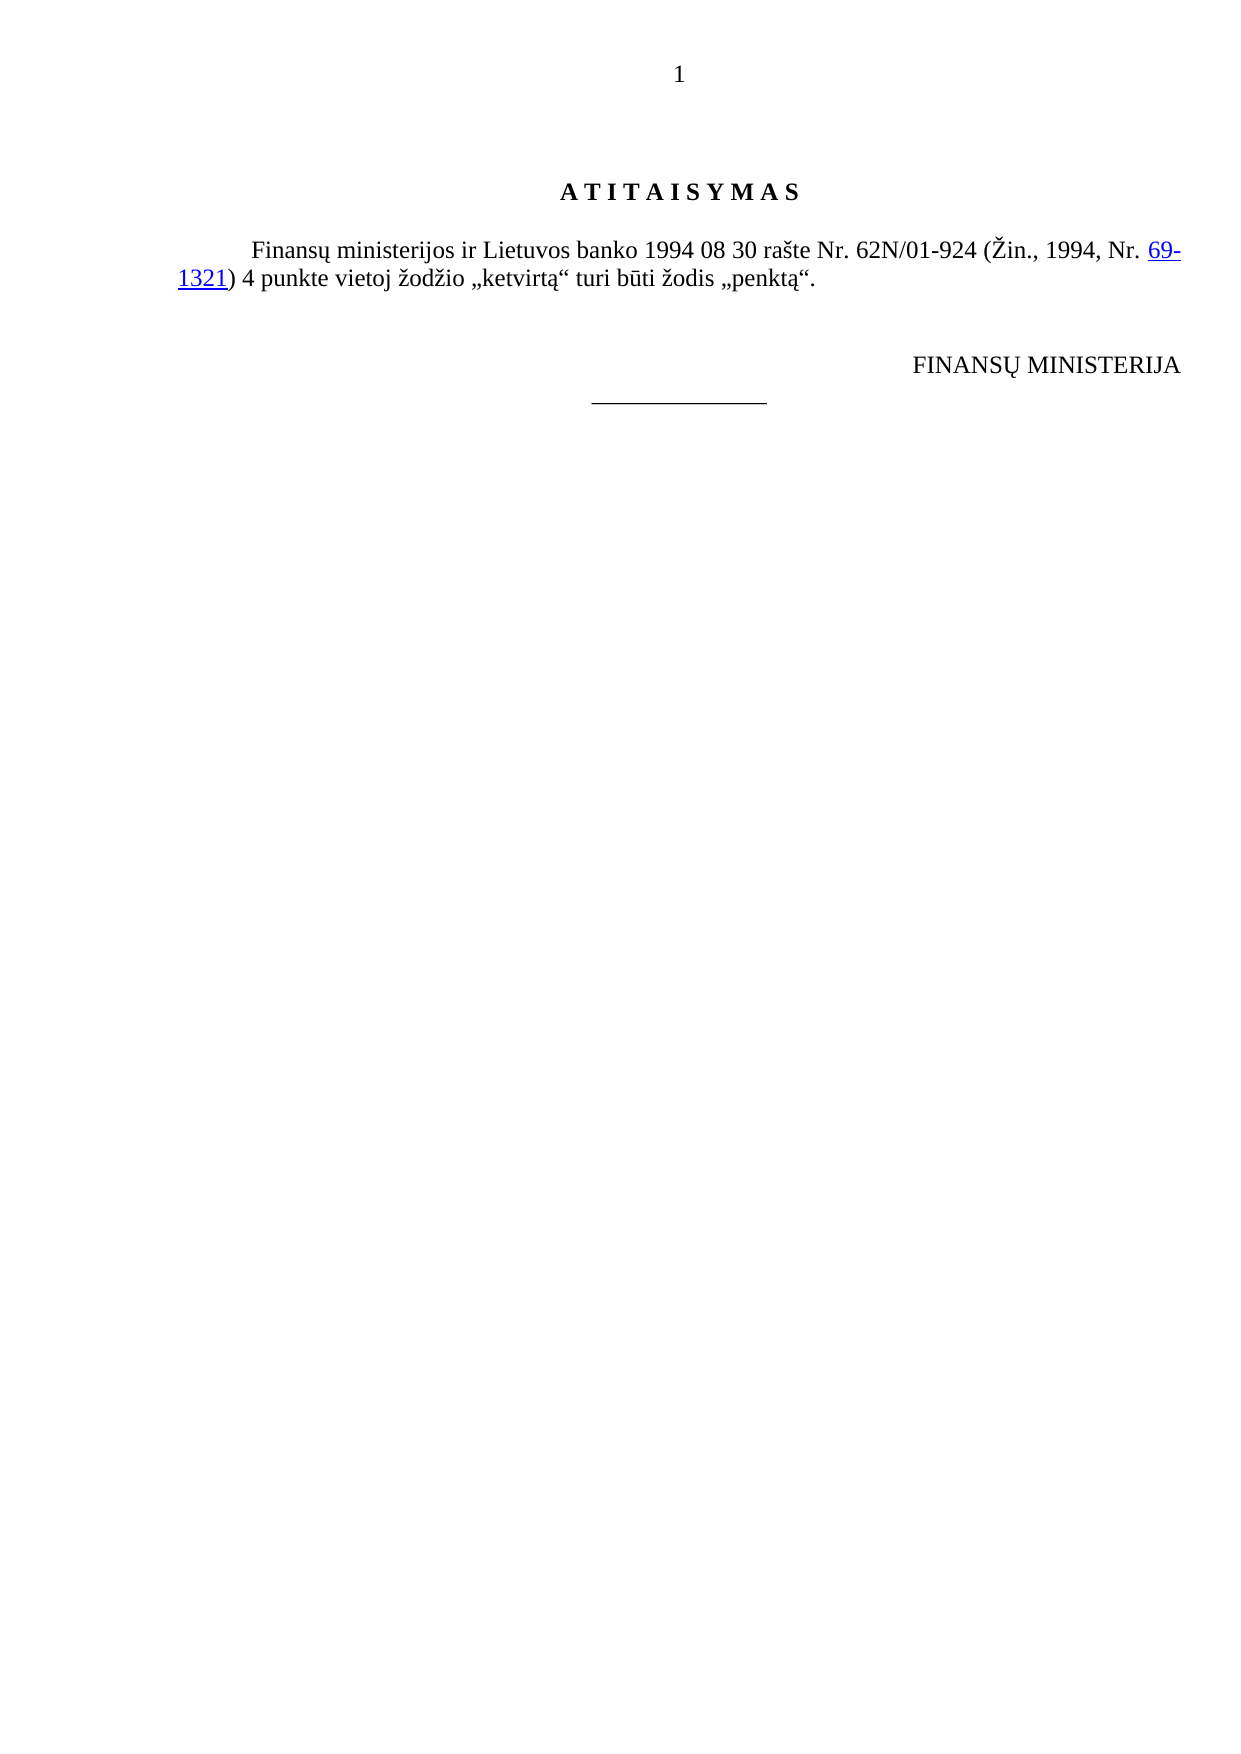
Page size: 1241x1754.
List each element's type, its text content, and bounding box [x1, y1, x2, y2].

text ______________ [177, 378, 1181, 407]
text Finansų ministerijos ir Lietuvos banko 1994 08 30 rašte Nr. 62N/01-924 (Žin., 1994, Nr. 69-1321) 4 punkte vietoj žodžio „ketvirtą“ turi būti žodis „penktą“. [177, 235, 1181, 292]
text FINANSŲ MINISTERIJA [177, 350, 1181, 378]
text ATITAISYMAS [177, 177, 1181, 206]
